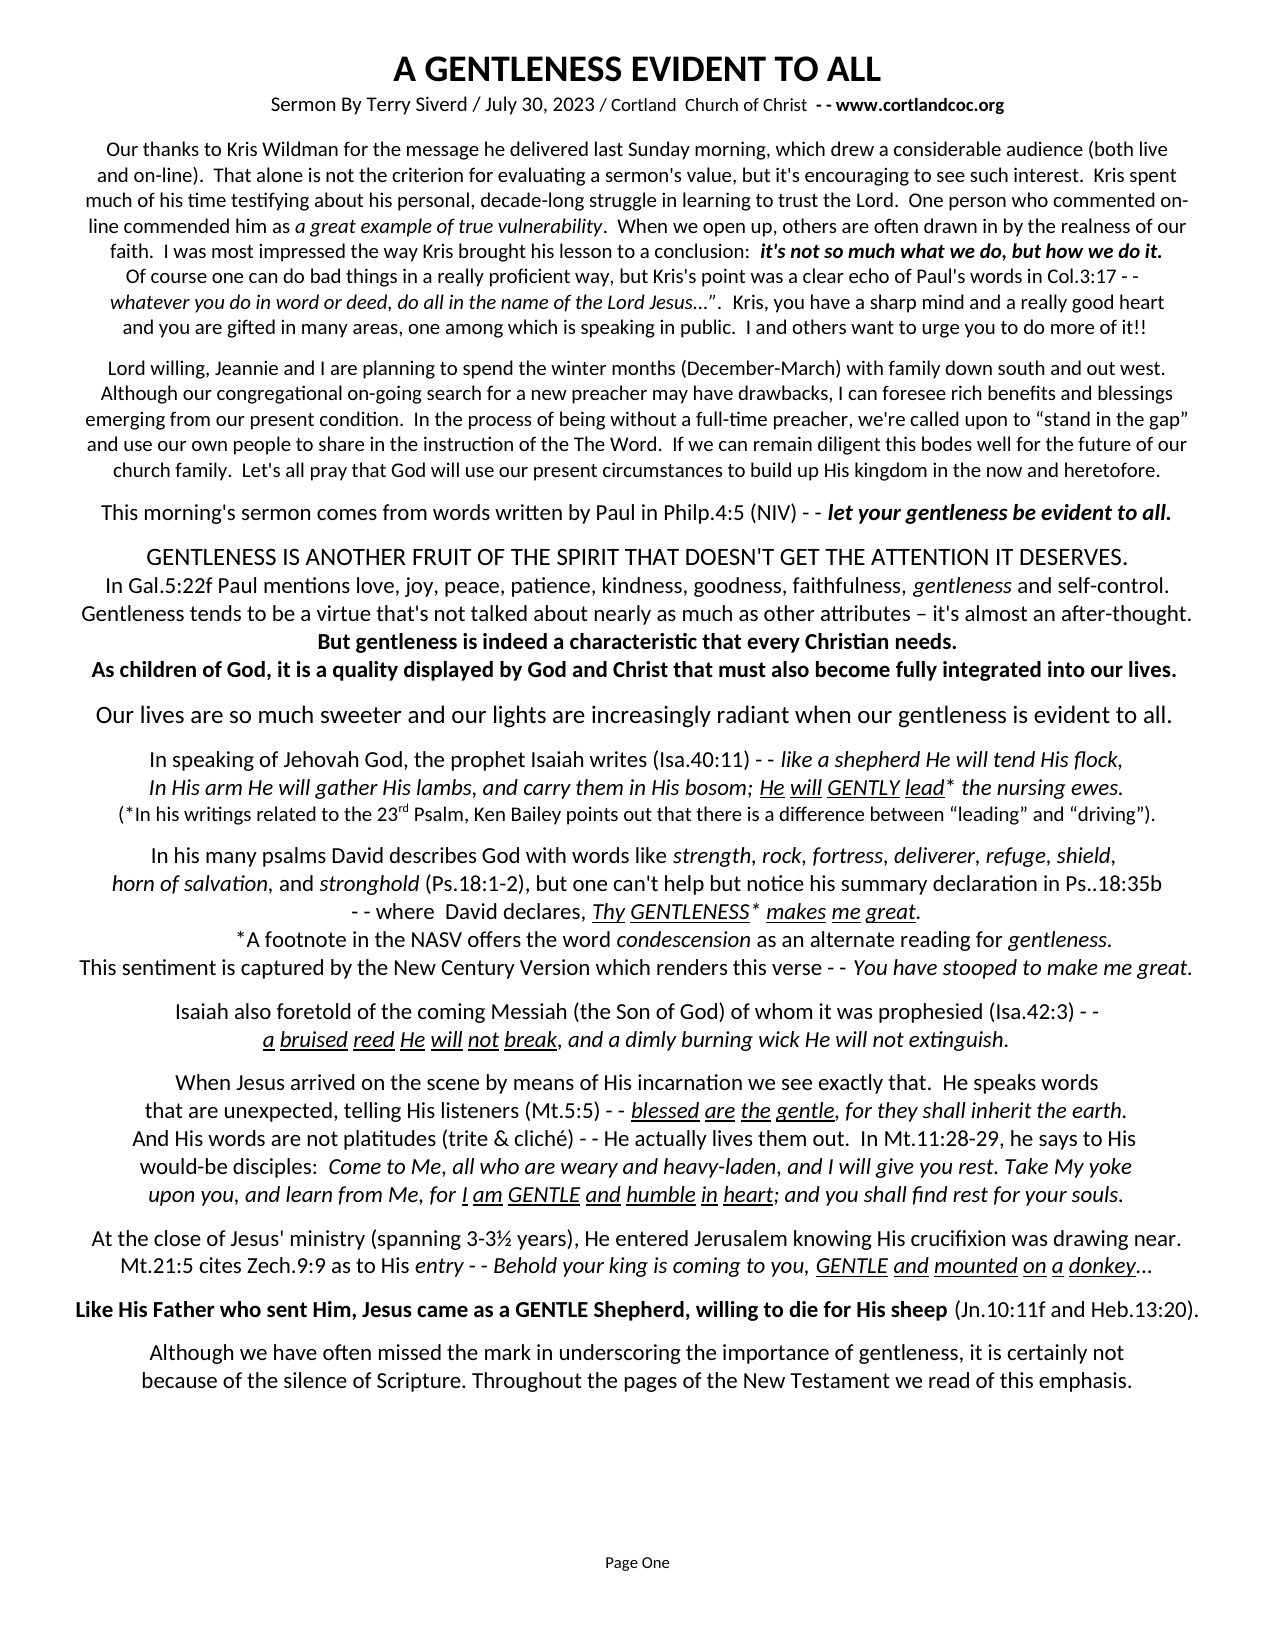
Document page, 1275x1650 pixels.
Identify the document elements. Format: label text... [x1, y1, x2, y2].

text much of his time testifying about his personal, decade-long struggle in learning to trust the Lord. One person who commented on-line commended him as a great example of true vulnerability. When we open up, others are often drawn in by the realness of our faith. I was most impressed the way Kris brought his lesson to a conclusion: it's not so much what we do, but how we do it. [75, 187, 1200, 264]
text As children of God, it is a quality displayed by God and Christ that must also become fully integrated into our lives. [75, 656, 1200, 683]
text Lord willing, Jeannie and I are planning to spend the winter months (December-March) with family down south and out west. [75, 355, 1200, 381]
text and on-line). That alone is not the criterion for evaluating a sermon's value, but it's encouraging to see such interest. Kris spent [75, 162, 1200, 187]
text And His words are not platitudes (trite & cliché) - - He actually lives them out. In Mt.11:28-29, he says to His [75, 1124, 1200, 1152]
text whatever you do in word or deed, do all in the name of the Lord Jesus...”. Kris, you have a sharp mind and a really good heart [75, 289, 1200, 314]
text This sentiment is captured by the New Century Version which renders this verse - - You have stooped to make me great. [75, 953, 1200, 982]
text Although our congregational on-going search for a new preacher may have drawbacks, I can foresee rich benefits and blessings emerging from our present condition. In the process of being without a full-time preacher, we're called upon to “stand in the gap” and use our own people to share in the instruction of the The Word. If we can remain diligent this bodes well for the future of our church family. Let's all pray that God will use our present circumstances to build up His kingdom in the now and heretofore. [75, 381, 1200, 482]
text Our lives are so much sweeter and our lights are increasingly radiant when our gentleness is evident to all. [75, 699, 1200, 729]
text Gentleness tends to be a virtue that's not talked about nearly as much as other attributes – it's almost an after-thought. [75, 599, 1200, 627]
text When Jesus arrived on the scene by means of His incarnation we see exactly that. He speaks words [75, 1068, 1200, 1096]
text GENTLENESS IS ANOTHER FRUIT OF THE SPIRIT THAT DOESN'T GET THE ATTENTION IT DESERVES. [75, 541, 1200, 571]
text that are unexpected, telling His listeners (Mt.5:5) - - blessed are the gentle, for they shall inherit the earth. [75, 1096, 1200, 1124]
text would-be disciples: Come to Me, all who are weary and heavy-laden, and I will give you rest. Take My yoke [75, 1152, 1200, 1180]
text In speaking of Jehovah God, the prophet Isaiah writes (Isa.40:11) - - like a shepherd He will tend His flock, [75, 745, 1200, 773]
text (*In his writings related to the 23rd Psalm, Ken Bailey points out that there is a difference between “leading” and “driving”). [75, 801, 1200, 826]
title Sermon By Terry Siverd / July 30, 2023 / Cortland Church of Christ - - www.cortlandcoc.org [75, 91, 1200, 116]
text because of the silence of Scripture. Throughout the pages of the New Testament we read of this emphasis. [75, 1366, 1200, 1394]
text upon you, and learn from Me, for I am GENTLE and humble in heart; and you shall find rest for your souls. [75, 1180, 1200, 1208]
text But gentleness is indeed a characteristic that every Christian needs. [75, 627, 1200, 656]
text Like His Father who sent Him, Jesus came as a GENTLE Shepherd, willing to die for His sheep (Jn.10:11f and Heb.13:20). [75, 1295, 1200, 1323]
title A GENTLENESS EVIDENT TO ALL [75, 45, 1200, 91]
text Isaiah also foretold of the coming Messiah (the Son of God) of whom it was prophesied (Isa.42:3) - - [75, 997, 1200, 1025]
text and you are gifted in many areas, one among which is speaking in public. I and others want to urge you to do more of it!! [75, 314, 1200, 340]
text In His arm He will gather His lambs, and carry them in His bosom; He will GENTLY lead* the nursing ewes. [75, 773, 1200, 801]
text In his many psalms David describes God with words like strength, rock, fortress, deliverer, refuge, shield, [75, 841, 1200, 869]
text At the close of Jesus' ministry (spanning 3-3½ years), He entered Jerusalem knowing His crucifixion was drawing near. [75, 1224, 1200, 1252]
text horn of salvation, and stronghold (Ps.18:1-2), but one can't help but notice his summary declaration in Ps..18:35b [75, 869, 1200, 897]
text Mt.21:5 cites Zech.9:9 as to His entry - - Behold your king is coming to you, GENTLE and mounted on a donkey... [75, 1252, 1200, 1280]
text This morning's sermon comes from words written by Paul in Philp.4:5 (NIV) - - let your gentleness be evident to all. [75, 498, 1200, 526]
text - - where David declares, Thy GENTLENESS* makes me great. [75, 897, 1200, 926]
text Of course one can do bad things in a really proficient way, but Kris's point was a clear echo of Paul's words in Col.3:17 - - [75, 264, 1200, 289]
text a bruised reed He will not break, and a dimly burning wick He will not extinguish. [75, 1025, 1200, 1053]
text Our thanks to Kris Wildman for the message he delivered last Sunday morning, which drew a considerable audience (both live [75, 137, 1200, 162]
text In Gal.5:22f Paul mentions love, joy, peace, patience, kindness, goodness, faithfulness, gentleness and self-control. [75, 571, 1200, 599]
list *A footnote in the NASV offers the word condescension as an alternate reading for gentleness. [112, 926, 1200, 953]
text Page One [75, 1552, 1200, 1573]
text Although we have often missed the mark in underscoring the importance of gentleness, it is certainly not [75, 1338, 1200, 1366]
